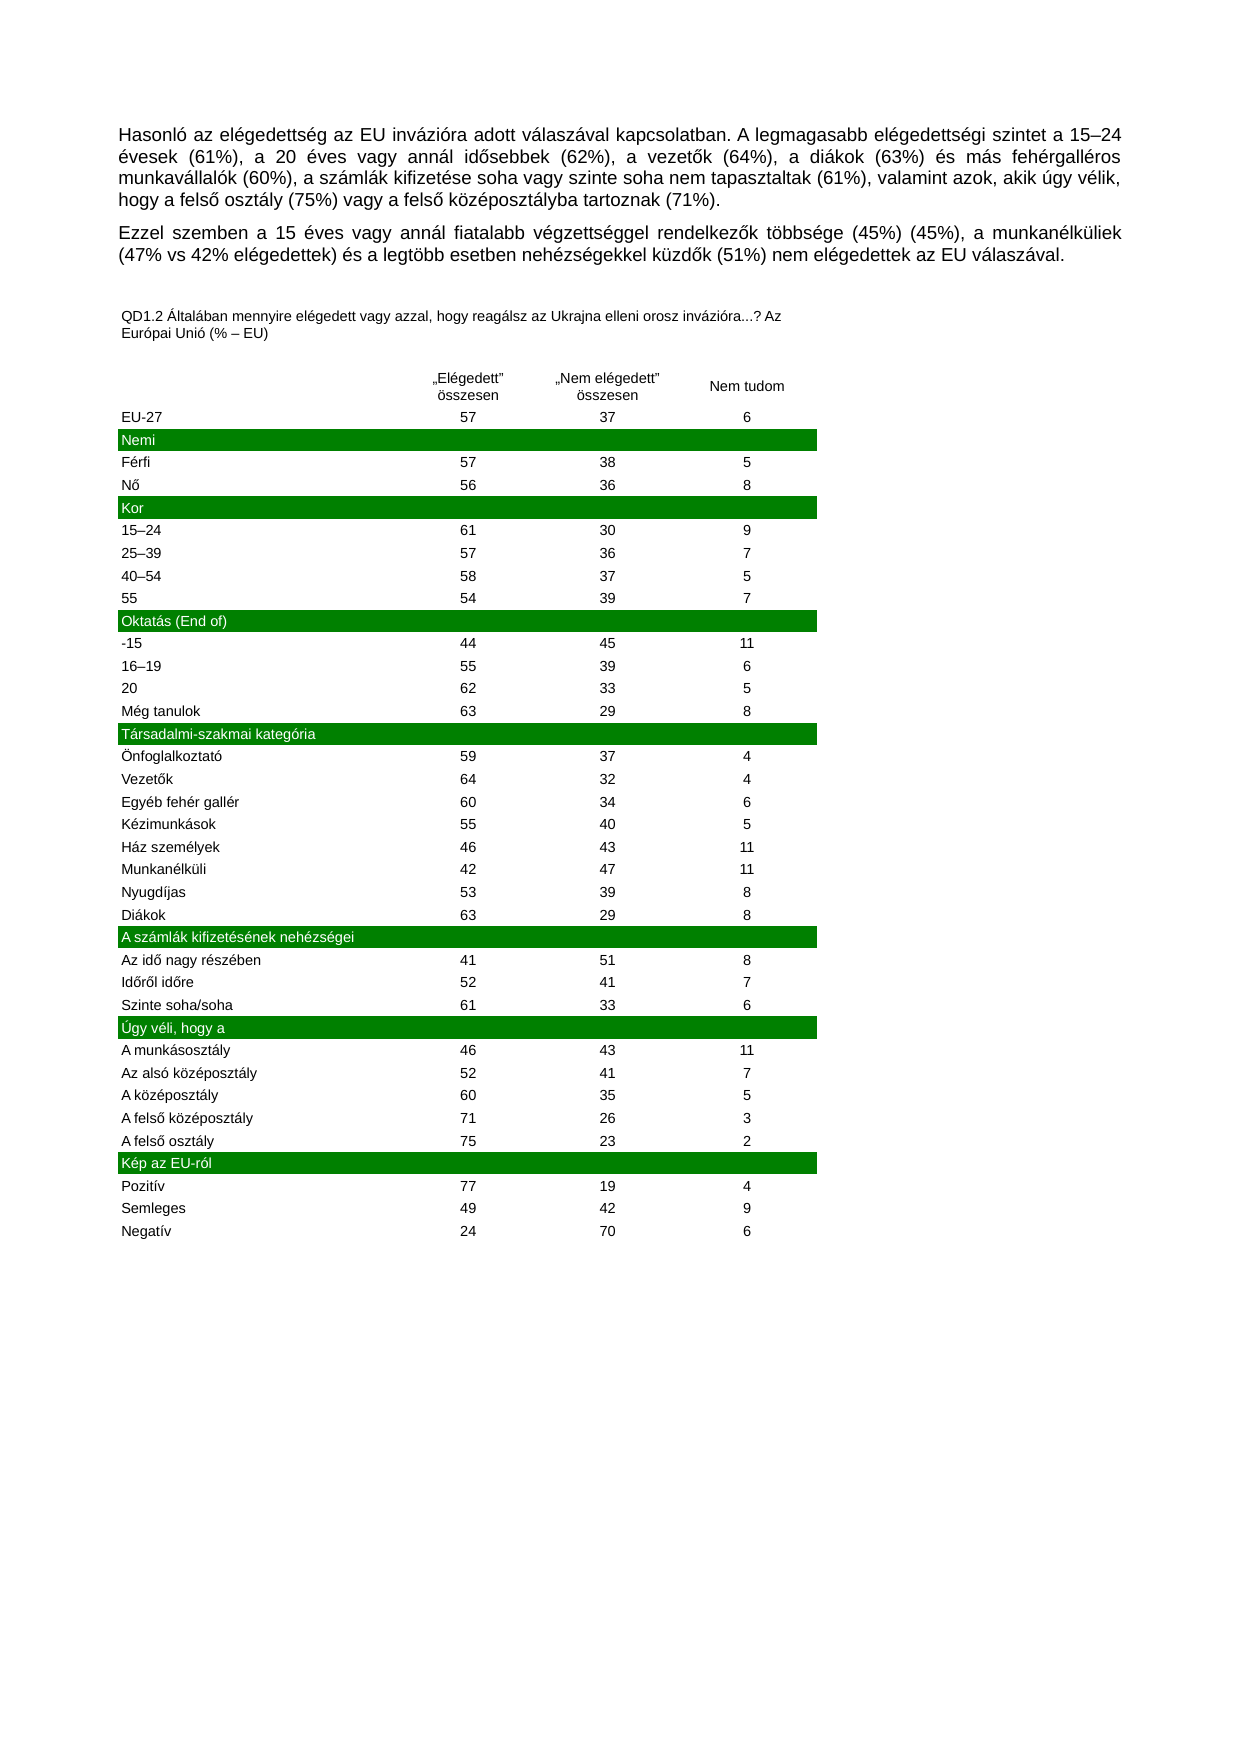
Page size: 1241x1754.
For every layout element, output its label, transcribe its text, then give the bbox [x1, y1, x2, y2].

table_cell 25–39 [118, 542, 398, 564]
table_cell 58 [398, 564, 538, 587]
table_cell 55 [118, 587, 398, 609]
table_cell 8 [677, 474, 817, 496]
table_cell 9 [677, 1197, 817, 1220]
table_cell 5 [677, 451, 817, 474]
table_cell 41 [538, 971, 677, 994]
table_cell 43 [538, 836, 677, 858]
table_cell 6 [677, 790, 817, 813]
table_cell [538, 926, 677, 948]
table_cell Ház személyek [118, 836, 398, 858]
table_cell 63 [398, 700, 538, 722]
table_cell 3 [677, 1107, 817, 1129]
table_cell 40 [538, 813, 677, 836]
table_cell 43 [538, 1039, 677, 1062]
table_cell Társadalmi-szakmai kategória [118, 723, 398, 745]
table_cell Semleges [118, 1197, 398, 1220]
table_cell 6 [677, 1220, 817, 1242]
table_cell 55 [398, 655, 538, 677]
table_cell 55 [398, 813, 538, 836]
table_cell 26 [538, 1107, 677, 1129]
table_cell Nő [118, 474, 398, 496]
table_cell 6 [677, 406, 817, 429]
table_cell [398, 1016, 538, 1039]
table_cell A felső osztály [118, 1129, 398, 1152]
table_cell [398, 926, 538, 948]
table_cell Nemi [118, 429, 398, 451]
table_cell Nem tudom [677, 367, 817, 406]
table_cell Nyugdíjas [118, 881, 398, 903]
table_cell A munkásosztály [118, 1039, 398, 1062]
table_cell 4 [677, 768, 817, 790]
table_cell Kézimunkások [118, 813, 398, 836]
table_cell A középosztály [118, 1084, 398, 1107]
table_cell 59 [398, 745, 538, 768]
table_cell 40–54 [118, 564, 398, 587]
table_cell 6 [677, 655, 817, 677]
table_cell [398, 610, 538, 632]
table_cell 61 [398, 519, 538, 542]
table_cell [677, 429, 817, 451]
table_cell 5 [677, 677, 817, 700]
table_cell 15–24 [118, 519, 398, 542]
table_header QD1.2 Általában mennyire elégedett vagy azzal, hogy reagálsz az Ukrajna elleni orosz invázióra...? Az Európai Unió (% – EU) [118, 305, 817, 344]
table_cell 52 [398, 971, 538, 994]
table_cell Úgy véli, hogy a [118, 1016, 398, 1039]
table_cell [538, 610, 677, 632]
table_cell 11 [677, 858, 817, 881]
table_cell 34 [538, 790, 677, 813]
table_cell 46 [398, 1039, 538, 1062]
table_cell 49 [398, 1197, 538, 1220]
table_cell 37 [538, 406, 677, 429]
table_cell 57 [398, 451, 538, 474]
table_cell 52 [398, 1062, 538, 1084]
table_cell 5 [677, 564, 817, 587]
table_cell 39 [538, 881, 677, 903]
table_cell 45 [538, 632, 677, 655]
table_cell 38 [538, 451, 677, 474]
table_cell 11 [677, 1039, 817, 1062]
table_cell 57 [398, 542, 538, 564]
table_cell 5 [677, 813, 817, 836]
table_cell [677, 1016, 817, 1039]
table_cell 46 [398, 836, 538, 858]
table_cell 8 [677, 949, 817, 971]
table_cell 57 [398, 406, 538, 429]
table_cell 30 [538, 519, 677, 542]
table_cell 29 [538, 903, 677, 926]
table_cell 37 [538, 745, 677, 768]
table_cell [677, 1152, 817, 1174]
table_cell Kép az EU-ról [118, 1152, 398, 1174]
table_cell 2 [677, 1129, 817, 1152]
table_cell 60 [398, 1084, 538, 1107]
table_cell [538, 1152, 677, 1174]
table_cell 24 [398, 1220, 538, 1242]
table_cell 8 [677, 881, 817, 903]
table_cell 6 [677, 994, 817, 1016]
table_cell Az idő nagy részében [118, 949, 398, 971]
table_cell -15 [118, 632, 398, 655]
table_cell Vezetők [118, 768, 398, 790]
table_cell Oktatás (End of) [118, 610, 398, 632]
table_cell Kor [118, 496, 398, 519]
table_cell 42 [538, 1197, 677, 1220]
table_cell 56 [398, 474, 538, 496]
table_cell [538, 496, 677, 519]
table_cell 7 [677, 1062, 817, 1084]
table_cell Önfoglalkoztató [118, 745, 398, 768]
table_cell Pozitív [118, 1175, 398, 1197]
table_cell 5 [677, 1084, 817, 1107]
table_cell Egyéb fehér gallér [118, 790, 398, 813]
table_cell „Elégedett” összesen [398, 367, 538, 406]
table_cell 63 [398, 903, 538, 926]
table_cell 19 [538, 1175, 677, 1197]
table_cell [398, 344, 538, 367]
table_cell 7 [677, 587, 817, 609]
table_cell 33 [538, 677, 677, 700]
table_cell [677, 610, 817, 632]
table_cell 41 [538, 1062, 677, 1084]
table_cell [538, 1016, 677, 1039]
table_cell „Nem elégedett” összesen [538, 367, 677, 406]
table_cell 8 [677, 903, 817, 926]
table_cell 20 [118, 677, 398, 700]
table_cell [677, 344, 817, 367]
table_cell 35 [538, 1084, 677, 1107]
table_cell [398, 723, 538, 745]
table_cell 39 [538, 655, 677, 677]
table_cell 29 [538, 700, 677, 722]
table_cell [538, 344, 677, 367]
table_cell 53 [398, 881, 538, 903]
table_cell Férfi [118, 451, 398, 474]
text Hasonló az elégedettség az EU invázióra adott válaszával kapcsolatban. A legmagasabb elégedettségi szintet a 15–24 évesek (61%), a 20 éves vagy annál idősebbek (62%), a vezetők (64%), a diákok (63%) és más fehérgalléros munkavállalók (60%), a számlák kifizetése soha vagy szinte soha nem tapasztaltak (61%), valamint azok, akik úgy vélik, hogy a felső osztály (75%) vagy a felső középosztályba tartoznak (71%). [118, 124, 1122, 210]
table_cell 4 [677, 1175, 817, 1197]
table_cell 33 [538, 994, 677, 1016]
table_cell [538, 429, 677, 451]
table_cell 23 [538, 1129, 677, 1152]
table_cell 7 [677, 971, 817, 994]
table_cell 41 [398, 949, 538, 971]
table_cell 36 [538, 542, 677, 564]
table_cell 61 [398, 994, 538, 1016]
table_cell 54 [398, 587, 538, 609]
table_cell 60 [398, 790, 538, 813]
table_cell 62 [398, 677, 538, 700]
table_cell Időről időre [118, 971, 398, 994]
table_cell A számlák kifizetésének nehézségei [118, 926, 398, 948]
table_cell Még tanulok [118, 700, 398, 722]
table_cell A felső középosztály [118, 1107, 398, 1129]
table_cell 64 [398, 768, 538, 790]
table_cell [398, 1152, 538, 1174]
table_cell [398, 429, 538, 451]
table_cell 4 [677, 745, 817, 768]
table_cell 36 [538, 474, 677, 496]
table_cell 9 [677, 519, 817, 542]
table_cell 16–19 [118, 655, 398, 677]
table_cell Diákok [118, 903, 398, 926]
table_cell Munkanélküli [118, 858, 398, 881]
table_cell [118, 367, 398, 406]
table_cell 75 [398, 1129, 538, 1152]
table_cell 42 [398, 858, 538, 881]
table_cell [398, 496, 538, 519]
table_cell [677, 723, 817, 745]
table_cell 71 [398, 1107, 538, 1129]
table_cell 37 [538, 564, 677, 587]
table_cell EU-27 [118, 406, 398, 429]
table_cell 47 [538, 858, 677, 881]
table_cell 32 [538, 768, 677, 790]
table_cell 11 [677, 632, 817, 655]
table_cell 11 [677, 836, 817, 858]
table_cell Az alsó középosztály [118, 1062, 398, 1084]
table_cell Negatív [118, 1220, 398, 1242]
table_cell 70 [538, 1220, 677, 1242]
table_cell [677, 496, 817, 519]
table_cell 7 [677, 542, 817, 564]
table_cell 51 [538, 949, 677, 971]
table_cell Szinte soha/soha [118, 994, 398, 1016]
table_cell 44 [398, 632, 538, 655]
table_cell [677, 926, 817, 948]
table_cell 8 [677, 700, 817, 722]
table_cell 39 [538, 587, 677, 609]
table_cell 77 [398, 1175, 538, 1197]
table_cell [538, 723, 677, 745]
table_cell [118, 344, 398, 367]
text Ezzel szemben a 15 éves vagy annál fiatalabb végzettséggel rendelkezők többsége (45%) (45%), a munkanélküliek (47% vs 42% elégedettek) és a legtöbb esetben nehézségekkel küzdők (51%) nem elégedettek az EU válaszával. [118, 222, 1122, 265]
